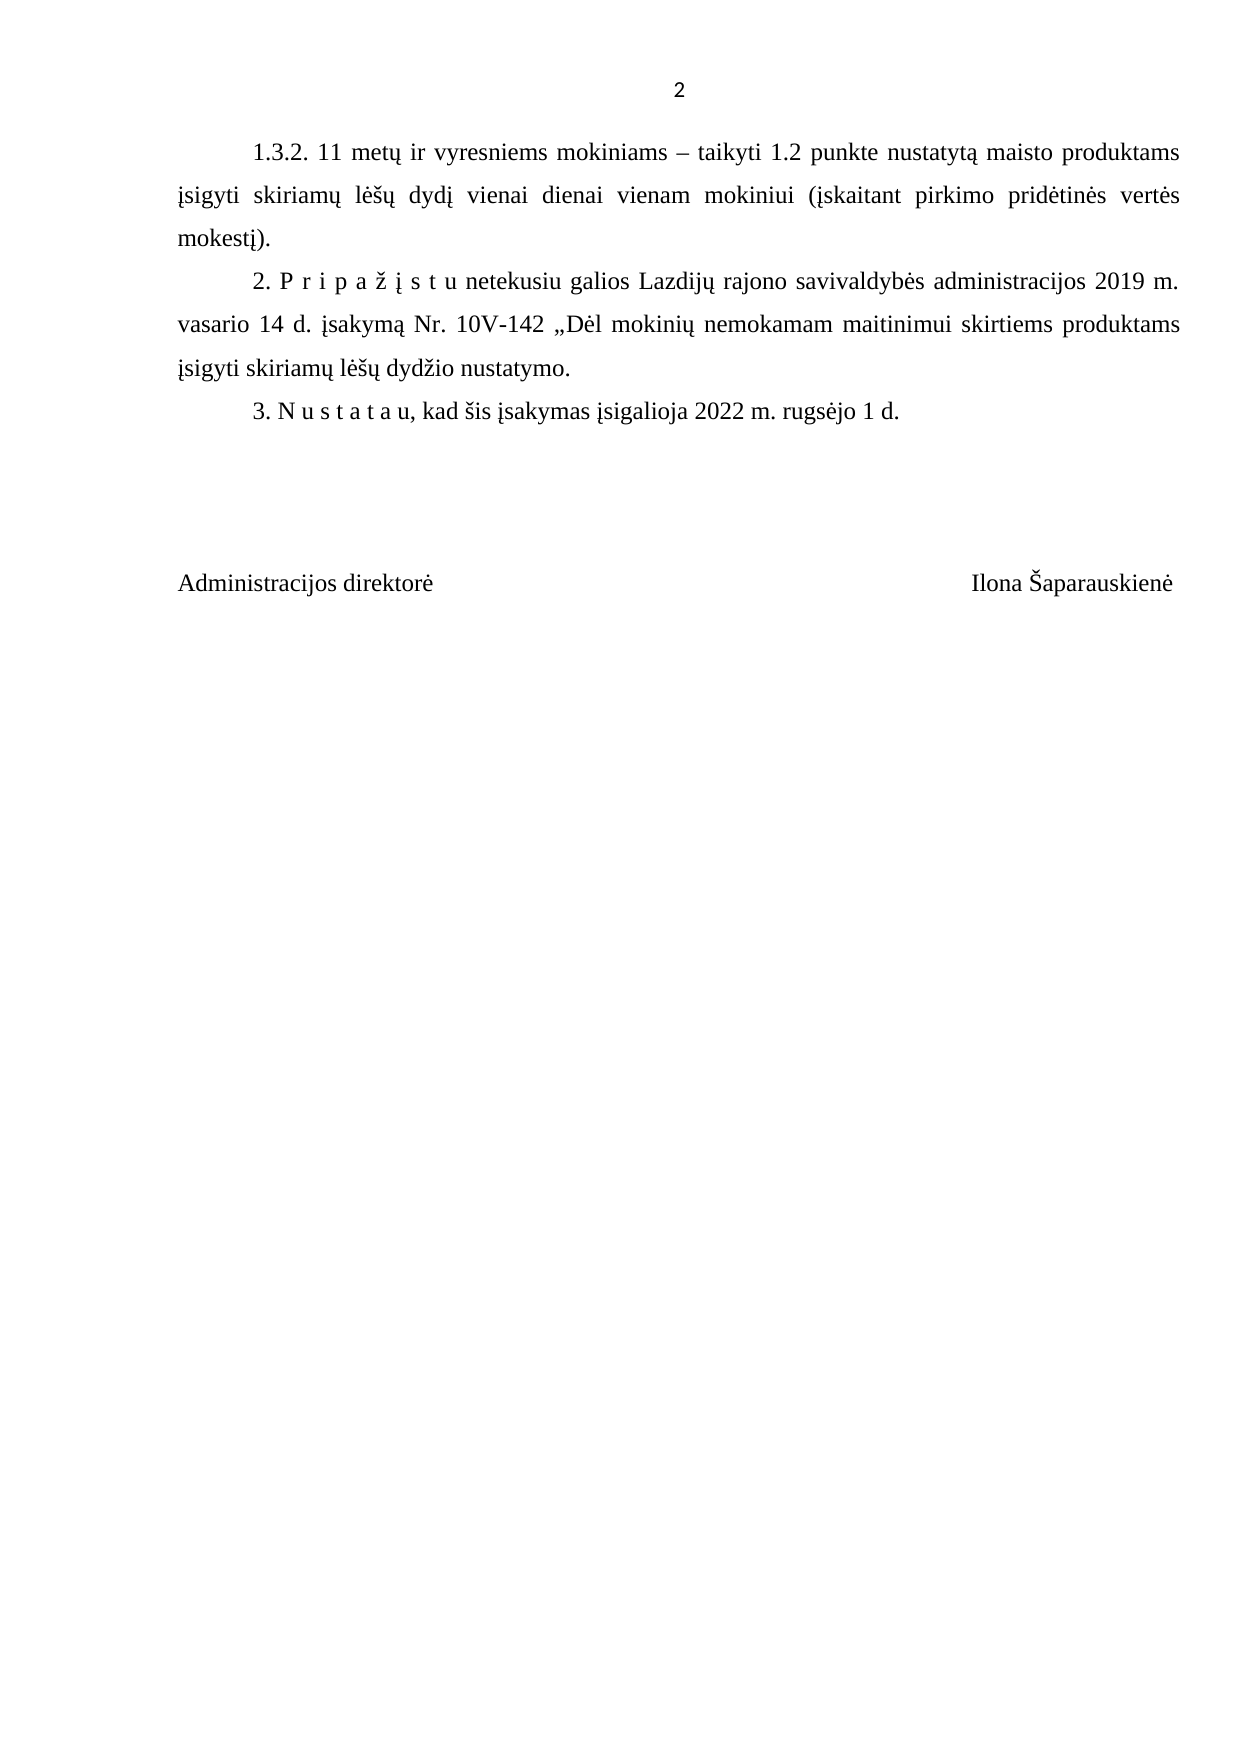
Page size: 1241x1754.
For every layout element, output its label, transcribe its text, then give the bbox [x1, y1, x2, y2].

text 1.3.2. 11 metų ir vyresniems mokiniams – taikyti 1.2 punkte nustatytą maisto produktams įsigyti skiriamų lėšų dydį vienai dienai vienam mokiniui (įskaitant pirkimo pridėtinės vertės mokestį). [177, 137, 1181, 252]
text Administracijos direktorė Ilona Šaparauskienė [177, 568, 1181, 597]
text 2. P r i p a ž į s t u netekusiu galios Lazdijų rajono savivaldybės administracijos 2019 m. vasario 14 d. įsakymą Nr. 10V-142 „Dėl mokinių nemokamam maitinimui skirtiems produktams įsigyti skiriamų lėšų dydžio nustatymo. [177, 266, 1181, 381]
text 3. N u s t a t a u, kad šis įsakymas įsigalioja 2022 m. rugsėjo 1 d. [177, 396, 1181, 424]
